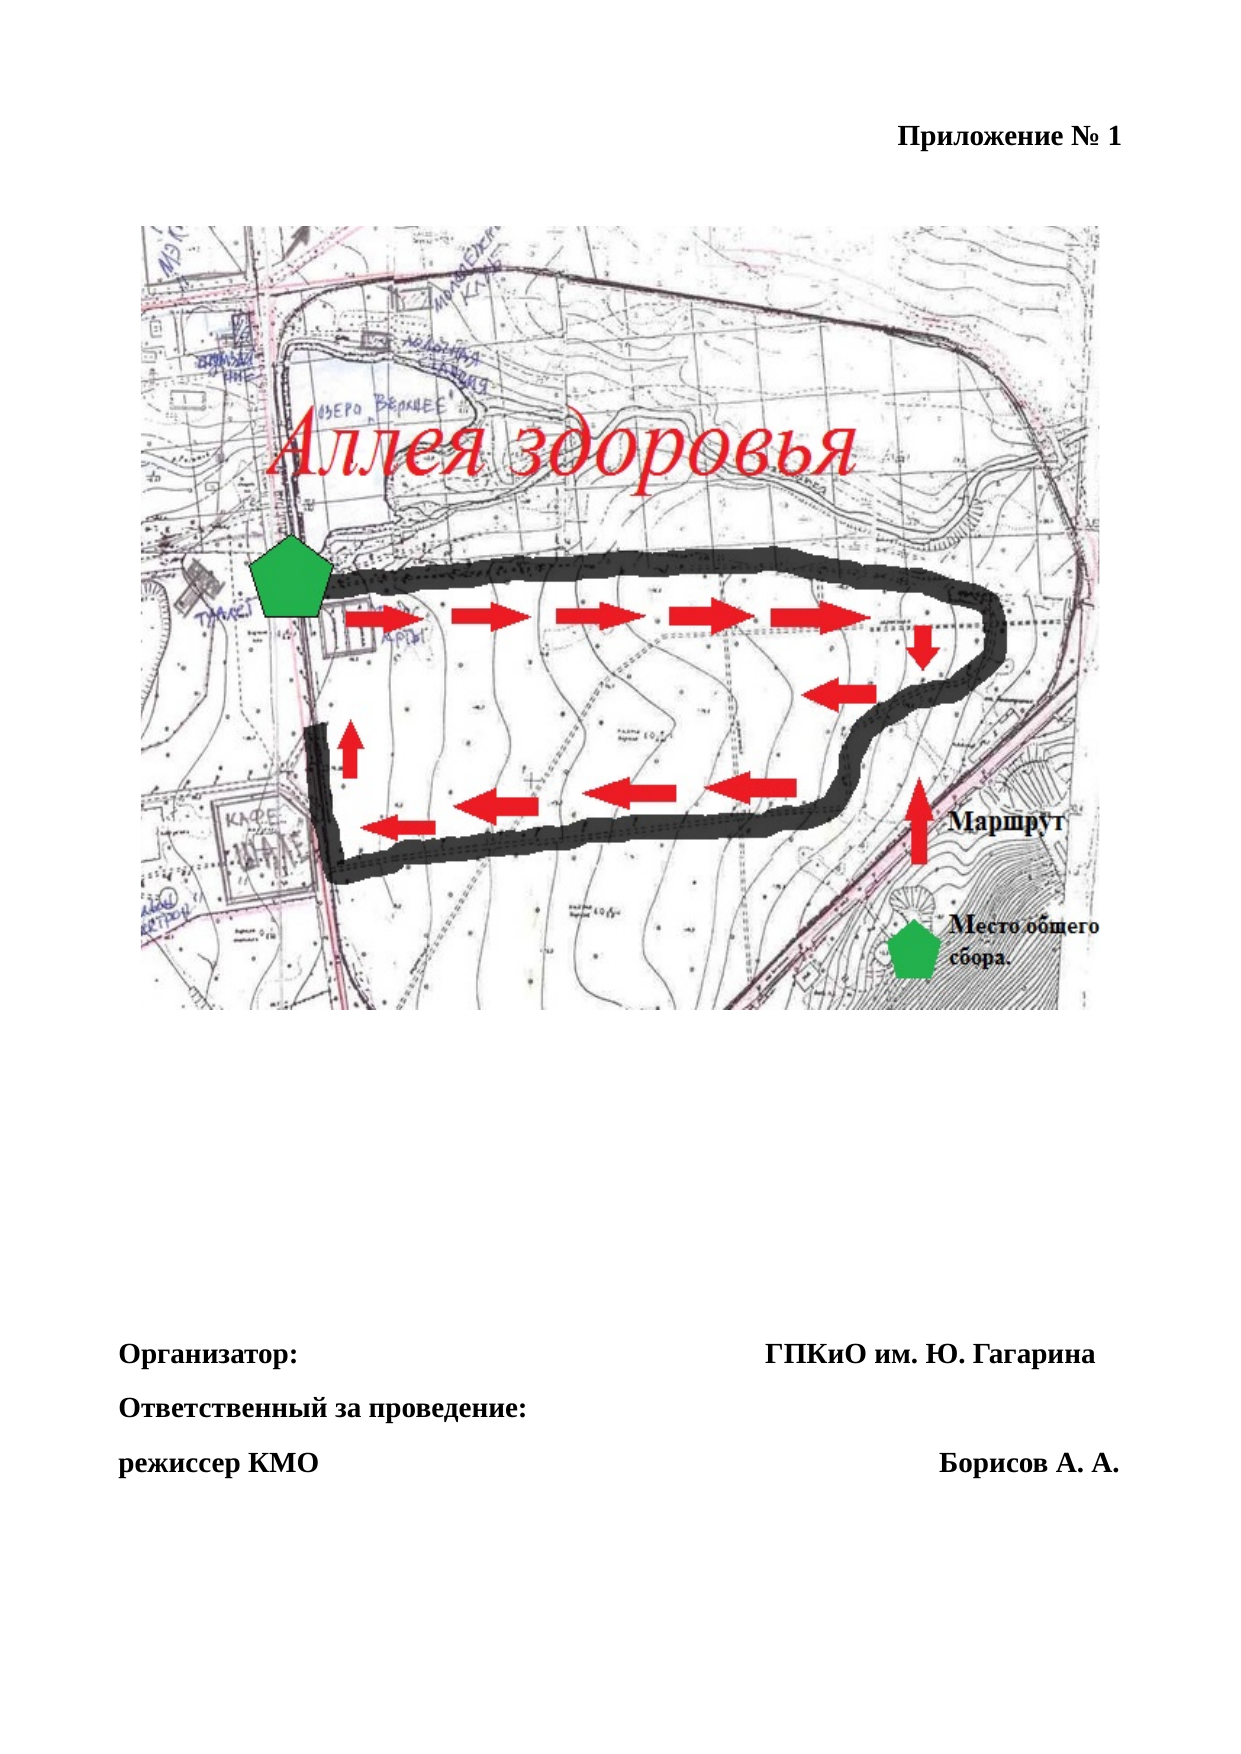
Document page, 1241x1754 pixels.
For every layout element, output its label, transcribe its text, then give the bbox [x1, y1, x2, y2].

text Организатор: ГПКиО им. Ю. Гагарина [118, 1336, 1122, 1369]
text Ответственный за проведение: [118, 1390, 1122, 1424]
text режиссер КМО Борисов А. А. [118, 1445, 1122, 1478]
picture [140, 226, 1100, 1010]
text Приложение № 1 [118, 118, 1122, 152]
